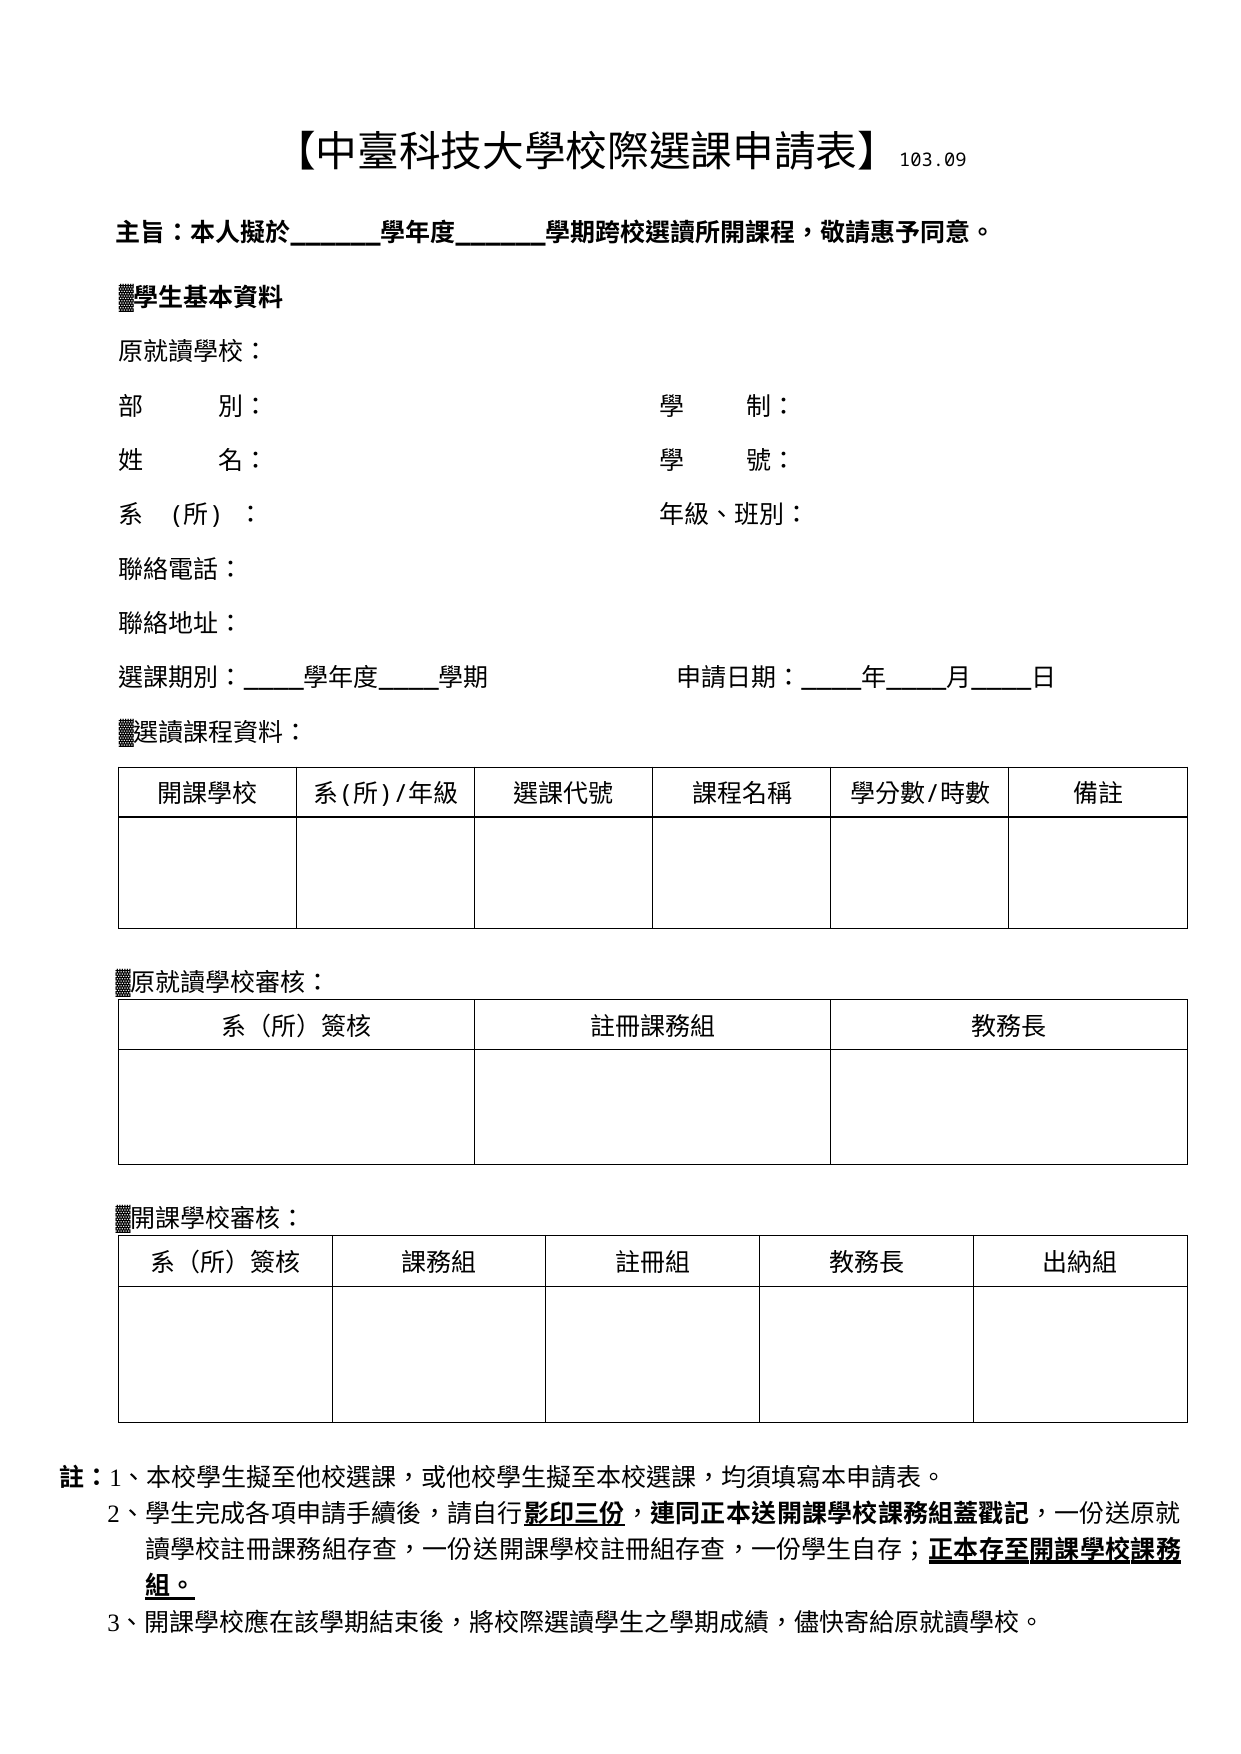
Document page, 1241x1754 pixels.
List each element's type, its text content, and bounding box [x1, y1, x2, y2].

table_cell [974, 1287, 1187, 1422]
table_cell [119, 1050, 474, 1163]
table_header 選課代號 [475, 768, 652, 816]
text 註：1、本校學生擬至他校選課，或他校學生擬至本校選課，均須填寫本申請表。 [59, 1457, 1181, 1493]
table_header 教務長 [760, 1236, 973, 1286]
text ▓選讀課程資料： [118, 712, 1181, 748]
table_header 系（所）簽核 [119, 1236, 332, 1286]
table_cell [119, 1287, 332, 1422]
table_cell [475, 818, 652, 928]
text 原就讀學校： [119, 332, 1181, 368]
table_cell [1009, 818, 1187, 928]
text ▓學生基本資料 [119, 277, 1181, 313]
table_header 教務長 [831, 1000, 1187, 1049]
table_header 課務組 [333, 1236, 545, 1286]
text 主旨：本人擬於______學年度______學期跨校選讀所開課程，敬請惠予同意。 [59, 212, 1181, 249]
table_cell [475, 1050, 830, 1163]
table_header 系(所)/年級 [297, 768, 474, 816]
table_header 系（所）簽核 [119, 1000, 474, 1049]
table_cell [297, 818, 474, 928]
table_header 註冊組 [546, 1236, 759, 1286]
text 聯絡地址： [119, 603, 1181, 640]
table_cell [546, 1287, 759, 1422]
text 系 (所) ： 年級、班別： [119, 495, 1181, 531]
text ▓開課學校審核： [115, 1198, 1181, 1235]
table_header 學分數/時數 [831, 768, 1008, 816]
table_header 註冊課務組 [475, 1000, 830, 1049]
table_cell [333, 1287, 545, 1422]
table_cell [653, 818, 830, 928]
table_cell [831, 1050, 1187, 1163]
text 【中臺科技大學校際選課申請表】103.09 [59, 118, 1181, 178]
text 姓 名： 學 號： [119, 440, 1181, 477]
text 3、開課學校應在該學期結束後，將校際選讀學生之學期成績，儘快寄給原就讀學校。 [59, 1602, 1181, 1638]
table_header 開課學校 [119, 768, 296, 816]
table_cell [831, 818, 1008, 928]
text 2、學生完成各項申請手續後，請自行影印三份，連同正本送開課學校課務組蓋戳記，一份送原就讀學校註冊課務組存查，一份送開課學校註冊組存查，一份學生自存；正本存至開課學校課務組。 [107, 1493, 1181, 1602]
text 部 別： 學 制： [119, 386, 1181, 422]
table_header 出納組 [974, 1236, 1187, 1286]
table_cell [119, 818, 296, 928]
table_cell [760, 1287, 973, 1422]
text 聯絡電話： [119, 549, 1181, 585]
text 選課期別：____學年度____學期 申請日期：____年____月____日 [119, 658, 1181, 694]
text ▓原就讀學校審核： [115, 963, 1181, 999]
table_header 課程名稱 [653, 768, 830, 816]
table_header 備註 [1009, 768, 1187, 816]
